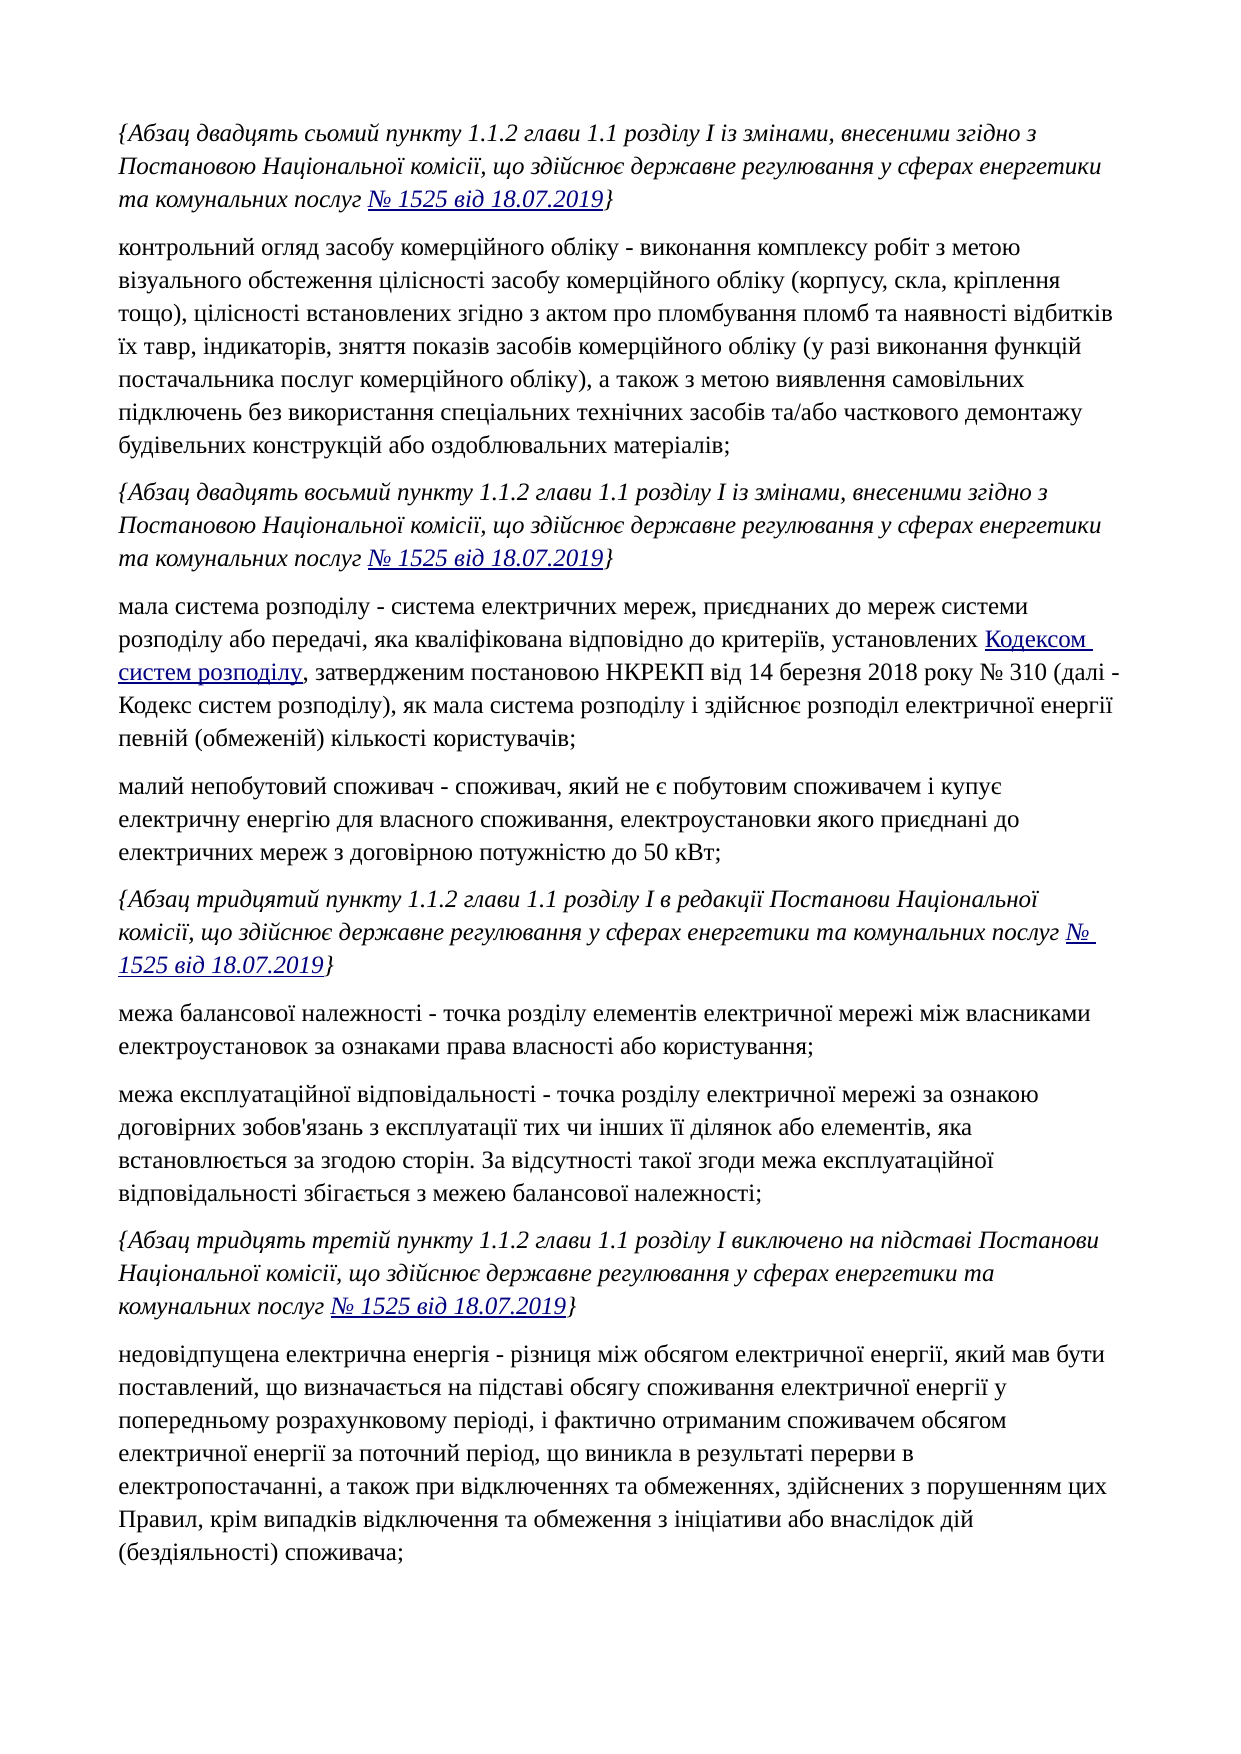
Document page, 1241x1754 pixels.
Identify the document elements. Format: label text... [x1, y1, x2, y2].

text {Абзац тридцятий пункту 1.1.2 глави 1.1 розділу I в редакції Постанови Національної комісії, що здійснює державне регулювання у сферах енергетики та комунальних послуг № 1525 від 18.07.2019} [118, 884, 1122, 979]
text {Абзац двадцять восьмий пункту 1.1.2 глави 1.1 розділу I із змінами, внесеними згідно з Постановою Національної комісії, що здійснює державне регулювання у сферах енергетики та комунальних послуг № 1525 від 18.07.2019} [118, 477, 1122, 572]
text контрольний огляд засобу комерційного обліку - виконання комплексу робіт з метою візуального обстеження цілісності засобу комерційного обліку (корпусу, скла, кріплення тощо), цілісності встановлених згідно з актом про пломбування пломб та наявності відбитків їх тавр, індикаторів, зняття показів засобів комерційного обліку (у разі виконання функцій постачальника послуг комерційного обліку), а також з метою виявлення самовільних підключень без використання спеціальних технічних засобів та/або часткового демонтажу будівельних конструкцій або оздоблювальних матеріалів; [118, 232, 1122, 459]
text межа балансової належності - точка розділу елементів електричної мережі між власниками електроустановок за ознаками права власності або користування; [118, 998, 1122, 1060]
text {Абзац тридцять третій пункту 1.1.2 глави 1.1 розділу I виключено на підставі Постанови Національної комісії, що здійснює державне регулювання у сферах енергетики та комунальних послуг № 1525 від 18.07.2019} [118, 1225, 1122, 1320]
text недовідпущена електрична енергія - різниця між обсягом електричної енергії, який мав бути поставлений, що визначається на підставі обсягу споживання електричної енергії у попередньому розрахунковому періоді, і фактично отриманим споживачем обсягом електричної енергії за поточний період, що виникла в результаті перерви в електропостачанні, а також при відключеннях та обмеженнях, здійснених з порушенням цих Правил, крім випадків відключення та обмеження з ініціативи або внаслідок дій (бездіяльності) споживача; [118, 1339, 1122, 1566]
text малий непобутовий споживач - споживач, який не є побутовим споживачем і купує електричну енергію для власного споживання, електроустановки якого приєднані до електричних мереж з договірною потужністю до 50 кВт; [118, 771, 1122, 866]
text мала система розподілу - система електричних мереж, приєднаних до мереж системи розподілу або передачі, яка кваліфікована відповідно до критеріїв, установлених Кодексом систем розподілу, затвердженим постановою НКРЕКП від 14 березня 2018 року № 310 (далі - Кодекс систем розподілу), як мала система розподілу і здійснює розподіл електричної енергії певній (обмеженій) кількості користувачів; [118, 591, 1122, 752]
text межа експлуатаційної відповідальності - точка розділу електричної мережі за ознакою договірних зобов'язань з експлуатації тих чи інших її ділянок або елементів, яка встановлюється за згодою сторін. За відсутності такої згоди межа експлуатаційної відповідальності збігається з межею балансової належності; [118, 1079, 1122, 1207]
text {Абзац двадцять сьомий пункту 1.1.2 глави 1.1 розділу I із змінами, внесеними згідно з Постановою Національної комісії, що здійснює державне регулювання у сферах енергетики та комунальних послуг № 1525 від 18.07.2019} [118, 118, 1122, 213]
